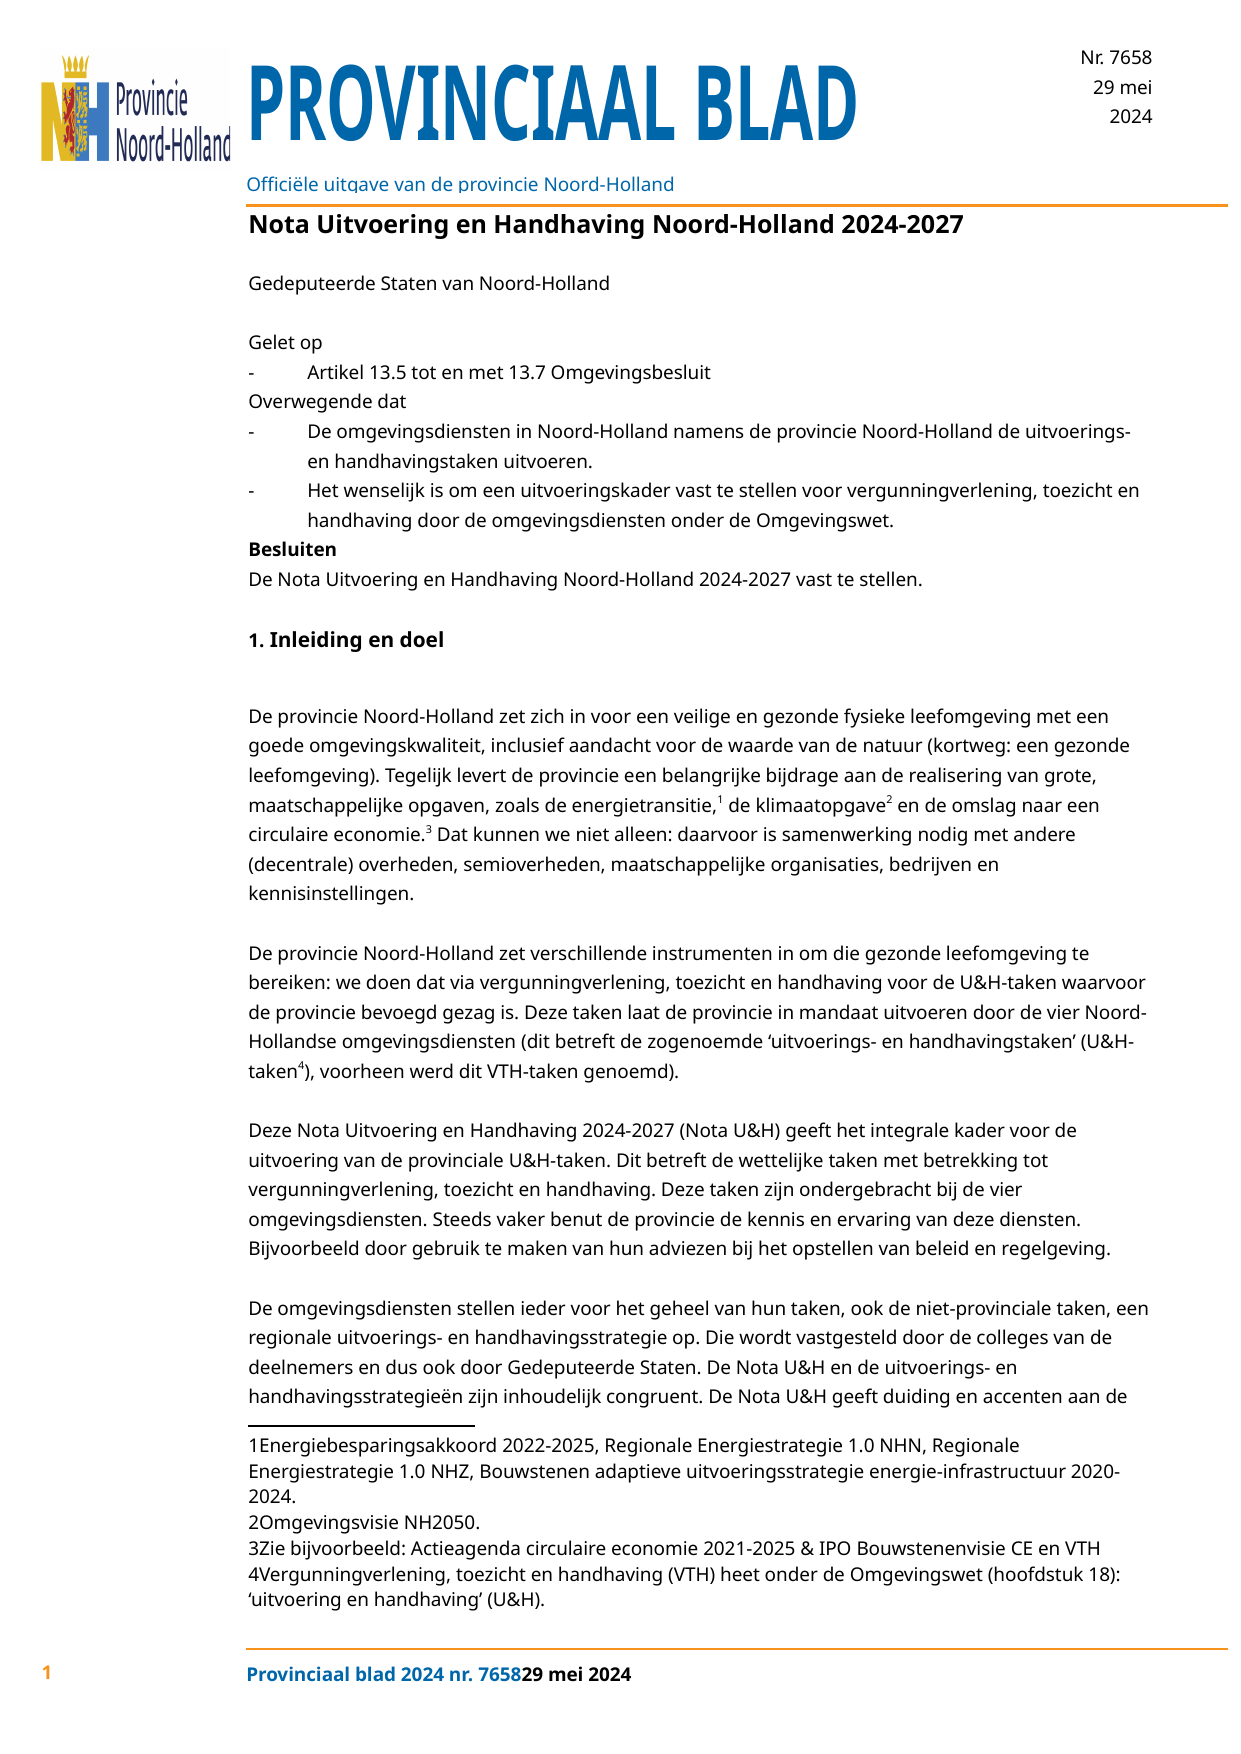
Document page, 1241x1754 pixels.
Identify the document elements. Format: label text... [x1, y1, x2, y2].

text Energiebesparingsakkoord 2022-2025, Regionale Energiestrategie 1.0 NHN, Regionale Energiestrategie 1.0 NHZ, Bouwstenen adaptieve uitvoeringsstrategie energie-infrastructuur 2020-2024. [248, 1432, 1152, 1509]
text Overwegende dat [248, 389, 1152, 414]
list Het wenselijk is om een uitvoeringskader vast te stellen voor vergunningverlening, toezicht en handhaving door de omgevingsdiensten onder de Omgevingswet. [248, 477, 1152, 533]
text De Nota Uitvoering en Handhaving Noord-Holland 2024-2027 vast te stellen. [248, 566, 1152, 592]
list De omgevingsdiensten in Noord-Holland namens de provincie Noord-Holland de uitvoerings- en handhavingstaken uitvoeren. [248, 418, 1152, 473]
text De provincie Noord-Holland zet zich in voor een veilige en gezonde fysieke leefomgeving met een goede omgevingskwaliteit, inclusief aandacht voor de waarde van de natuur (kortweg: een gezonde leefomgeving). Tegelijk levert de provincie een belangrijke bijdrage aan de realisering van grote, maatschappelijke opgaven, zoals de energietransitie, de klimaatopgave en de omslag naar een circulaire economie. Dat kunnen we niet alleen: daarvoor is samenwerking nodig met andere (decentrale) overheden, semioverheden, maatschappelijke organisaties, bedrijven en kennisinstellingen. [248, 703, 1152, 906]
text De omgevingsdiensten stellen ieder voor het geheel van hun taken, ook de niet-provinciale taken, een regionale uitvoerings- en handhavingsstrategie op. Die wordt vastgesteld door de colleges van de deelnemers en dus ook door Gedeputeerde Staten. De Nota U&H en de uitvoerings- en handhavingsstrategieën zijn inhoudelijk congruent. De Nota U&H geeft duiding en accenten aan de [248, 1295, 1152, 1409]
text De provincie Noord-Holland zet verschillende instrumenten in om die gezonde leefomgeving te bereiken: we doen dat via vergunningverlening, toezicht en handhaving voor de U&H-taken waarvoor de provincie bevoegd gezag is. Deze taken laat de provincie in mandaat uitvoeren door de vier Noord-Hollandse omgevingsdiensten (dit betreft de zogenoemde ‘uitvoerings- en handhavingstaken’ (U&H-taken), voorheen werd dit VTH-taken genoemd). [248, 940, 1152, 1084]
picture [41, 47, 231, 172]
list Artikel 13.5 tot en met 13.7 Omgevingsbesluit [248, 359, 1152, 385]
text Besluiten [248, 537, 1152, 562]
text Omgevingsvisie NH2050. [248, 1509, 1152, 1535]
text Gedeputeerde Staten van Noord-Holland [248, 270, 1152, 296]
text Nota Uitvoering en Handhaving Noord-Holland 2024-2027 [248, 207, 1152, 241]
text Vergunningverlening, toezicht en handhaving (VTH) heet onder de Omgevingswet (hoofdstuk 18): ‘uitvoering en handhaving’ (U&H). [248, 1561, 1152, 1612]
text Zie bijvoorbeeld: Actieagenda circulaire economie 2021-2025 & IPO Bouwstenenvisie CE en VTH [248, 1535, 1152, 1561]
text 1. Inleiding en doel [248, 625, 1152, 654]
text Deze Nota Uitvoering en Handhaving 2024-2027 (Nota U&H) geeft het integrale kader voor de uitvoering van de provinciale U&H-taken. Dit betreft de wettelijke taken met betrekking tot vergunningverlening, toezicht en handhaving. Deze taken zijn ondergebracht bij de vier omgevingsdiensten. Steeds vaker benut de provincie de kennis en ervaring van deze diensten. Bijvoorbeeld door gebruik te maken van hun adviezen bij het opstellen van beleid en regelgeving. [248, 1117, 1152, 1261]
text Gelet op [248, 329, 1152, 355]
